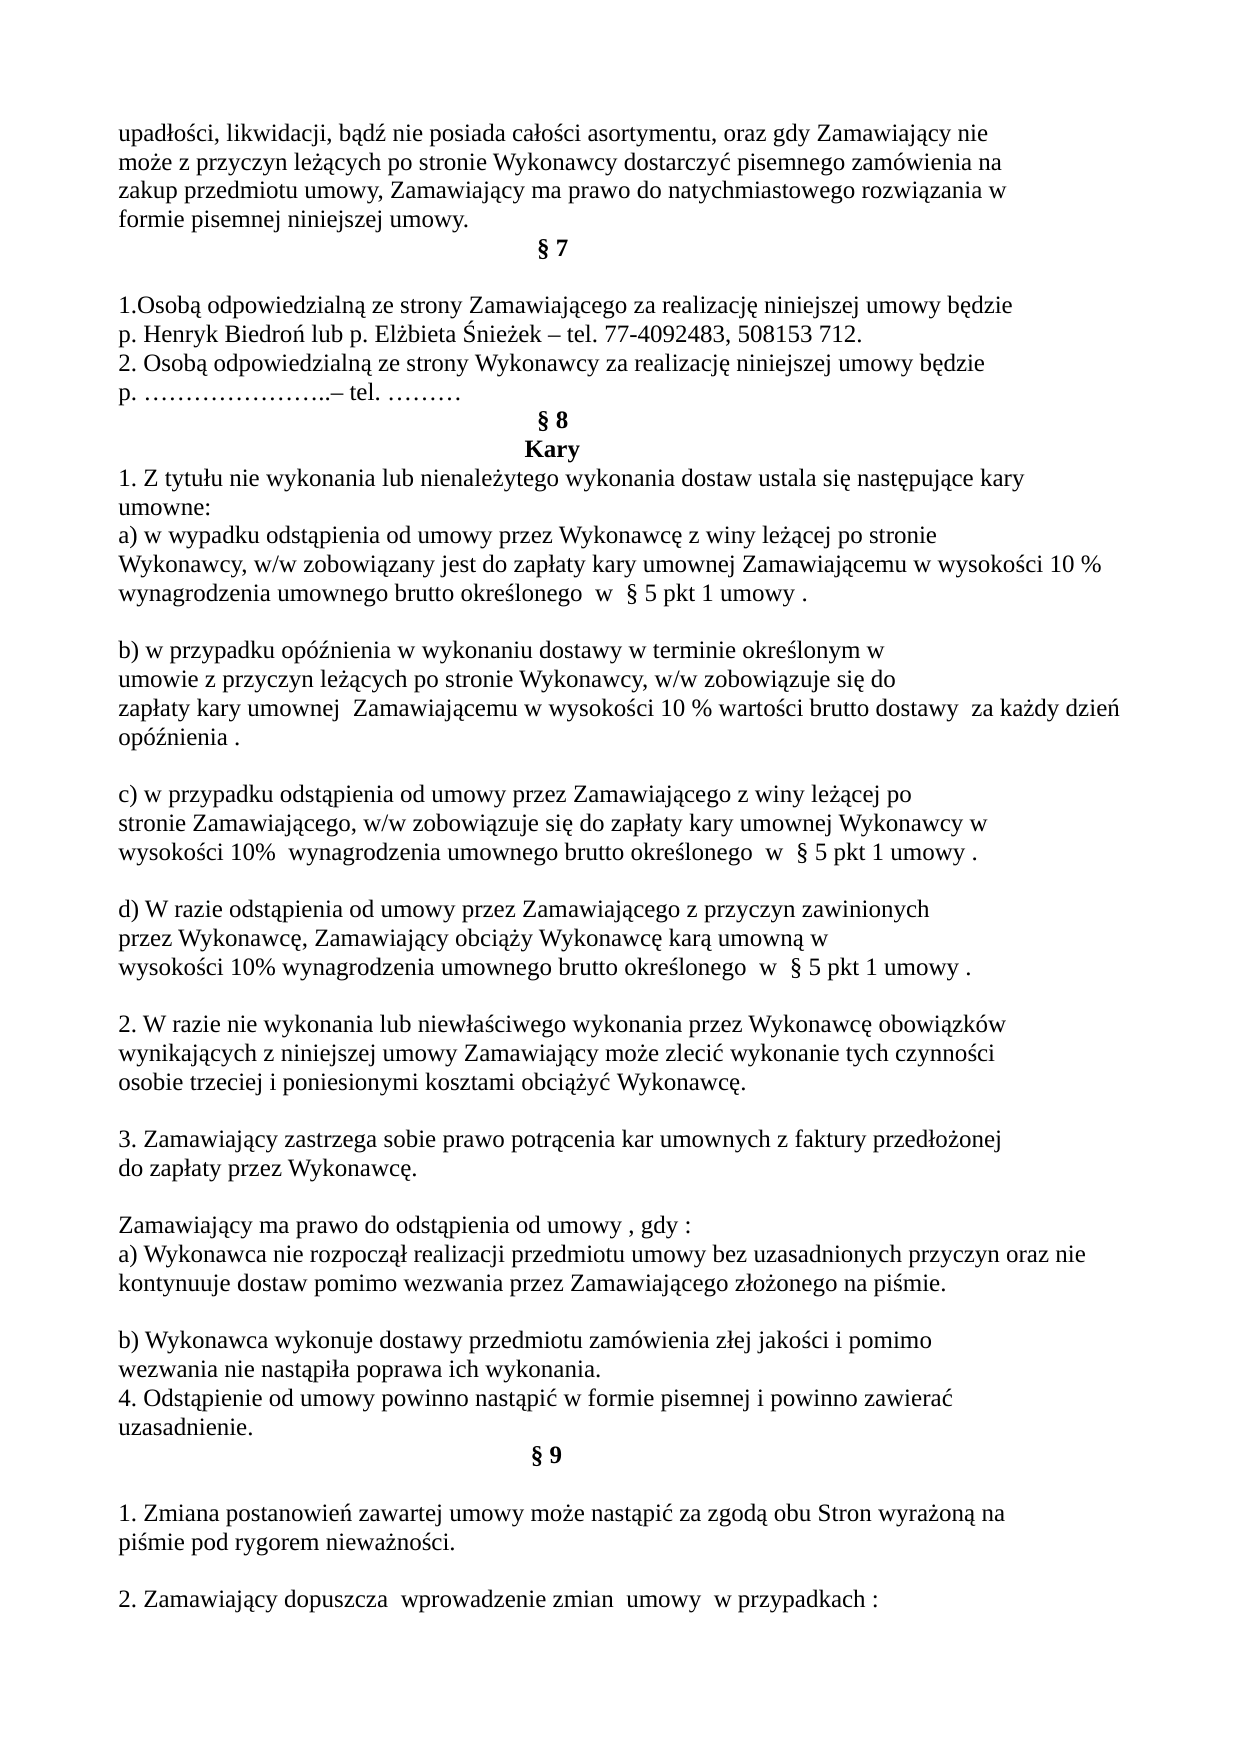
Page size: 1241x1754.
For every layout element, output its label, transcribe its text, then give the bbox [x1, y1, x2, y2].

text Kary [118, 434, 1122, 463]
text d) W razie odstąpienia od umowy przez Zamawiającego z przyczyn zawinionych [118, 894, 1122, 923]
text wysokości 10% wynagrodzenia umownego brutto określonego w § 5 pkt 1 umowy . [118, 837, 1122, 866]
text przez Wykonawcę, Zamawiający obciąży Wykonawcę karą umowną w [118, 923, 1122, 952]
text piśmie pod rygorem nieważności. [118, 1527, 1122, 1556]
text umowie z przyczyn leżących po stronie Wykonawcy, w/w zobowiązuje się do [118, 664, 1122, 693]
text formie pisemnej niniejszej umowy. [118, 204, 1122, 233]
text zakup przedmiotu umowy, Zamawiający ma prawo do natychmiastowego rozwiązania w [118, 176, 1122, 204]
text b) w przypadku opóźnienia w wykonaniu dostawy w terminie określonym w [118, 636, 1122, 664]
text Zamawiający ma prawo do odstąpienia od umowy , gdy : [118, 1211, 1122, 1239]
text a) w wypadku odstąpienia od umowy przez Wykonawcę z winy leżącej po stronie [118, 521, 1122, 549]
text § 8 [118, 406, 1122, 434]
text a) Wykonawca nie rozpoczął realizacji przedmiotu umowy bez uzasadnionych przyczyn oraz nie kontynuuje dostaw pomimo wezwania przez Zamawiającego złożonego na piśmie. [118, 1239, 1122, 1297]
text stronie Zamawiającego, w/w zobowiązuje się do zapłaty kary umownej Wykonawcy w [118, 808, 1122, 837]
text § 7 [118, 233, 1122, 262]
text wysokości 10% wynagrodzenia umownego brutto określonego w § 5 pkt 1 umowy . [118, 952, 1122, 981]
text 4. Odstąpienie od umowy powinno nastąpić w formie pisemnej i powinno zawierać [118, 1383, 1122, 1412]
text p. …………………..– tel. ……… [118, 377, 1122, 406]
text zapłaty kary umownej Zamawiającemu w wysokości 10 % wartości brutto dostawy za każdy dzień opóźnienia . [118, 693, 1122, 751]
text 1.Osobą odpowiedzialną ze strony Zamawiającego za realizację niniejszej umowy będzie [118, 291, 1122, 319]
text 2. Zamawiający dopuszcza wprowadzenie zmian umowy w przypadkach : [118, 1584, 1122, 1613]
text 2. Osobą odpowiedzialną ze strony Wykonawcy za realizację niniejszej umowy będzie [118, 348, 1122, 377]
text p. Henryk Biedroń lub p. Elżbieta Śnieżek – tel. 77-4092483, 508153 712. [118, 319, 1122, 348]
text 3. Zamawiający zastrzega sobie prawo potrącenia kar umownych z faktury przedłożonej [118, 1124, 1122, 1153]
text 2. W razie nie wykonania lub niewłaściwego wykonania przez Wykonawcę obowiązków [118, 1009, 1122, 1038]
text 1. Z tytułu nie wykonania lub nienależytego wykonania dostaw ustala się następujące kary [118, 463, 1122, 492]
text c) w przypadku odstąpienia od umowy przez Zamawiającego z winy leżącej po [118, 779, 1122, 808]
text upadłości, likwidacji, bądź nie posiada całości asortymentu, oraz gdy Zamawiający nie [118, 118, 1122, 147]
text b) Wykonawca wykonuje dostawy przedmiotu zamówienia złej jakości i pomimo [118, 1326, 1122, 1354]
text uzasadnienie. [118, 1412, 1122, 1441]
text do zapłaty przez Wykonawcę. [118, 1153, 1122, 1182]
text 1. Zmiana postanowień zawartej umowy może nastąpić za zgodą obu Stron wyrażoną na [118, 1498, 1122, 1527]
text § 9 [118, 1441, 1122, 1469]
text Wykonawcy, w/w zobowiązany jest do zapłaty kary umownej Zamawiającemu w wysokości 10 % wynagrodzenia umownego brutto określonego w § 5 pkt 1 umowy . [118, 549, 1122, 607]
text wynikających z niniejszej umowy Zamawiający może zlecić wykonanie tych czynności [118, 1038, 1122, 1067]
text umowne: [118, 492, 1122, 521]
text może z przyczyn leżących po stronie Wykonawcy dostarczyć pisemnego zamówienia na [118, 147, 1122, 176]
text wezwania nie nastąpiła poprawa ich wykonania. [118, 1354, 1122, 1383]
text osobie trzeciej i poniesionymi kosztami obciążyć Wykonawcę. [118, 1067, 1122, 1096]
